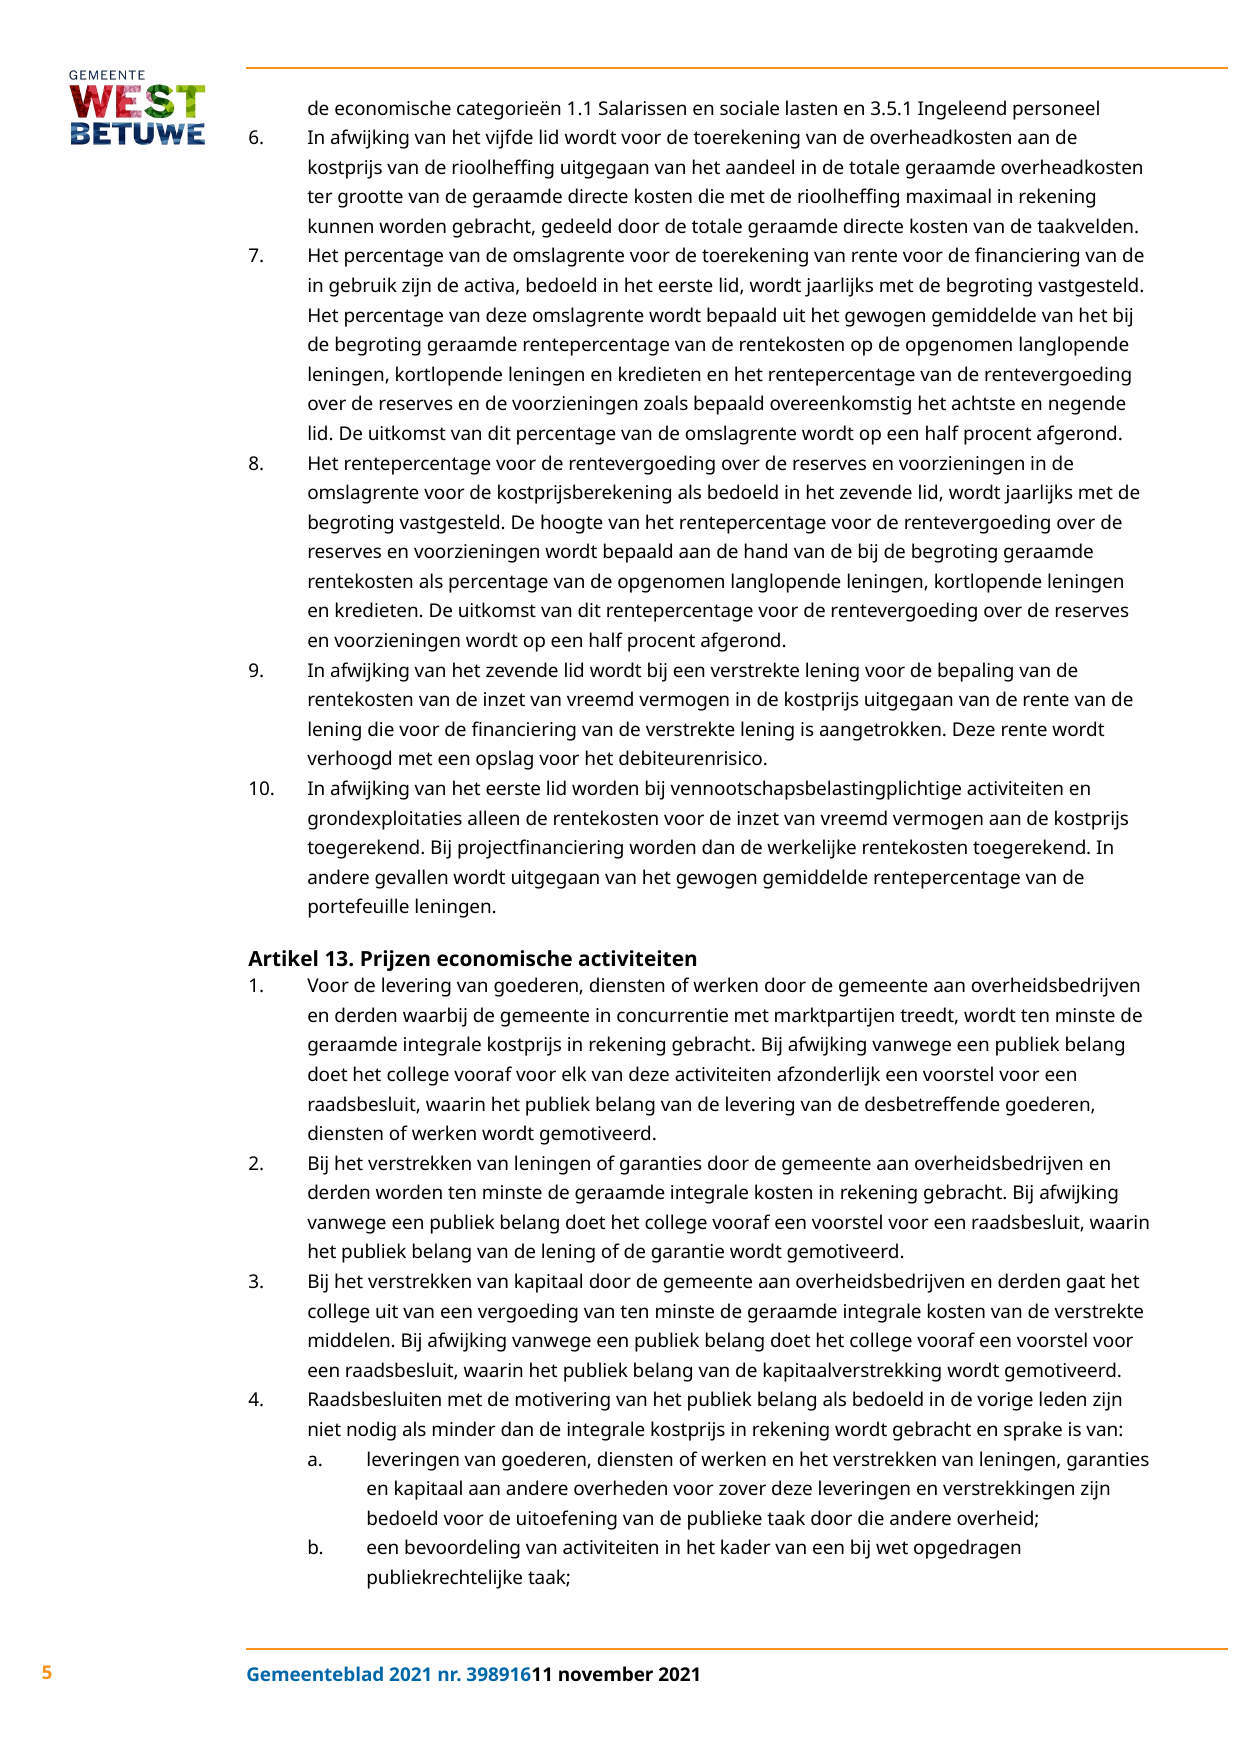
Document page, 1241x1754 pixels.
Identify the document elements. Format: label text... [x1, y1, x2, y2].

list In afwijking van het zevende lid wordt bij een verstrekte lening voor de bepaling van de rentekosten van de inzet van vreemd vermogen in de kostprijs uitgegaan van de rente van de lening die voor de financiering van de verstrekte lening is aangetrokken. Deze rente wordt verhoogd met een opslag voor het debiteurenrisico. [248, 657, 1152, 771]
list In afwijking van het eerste lid worden bij vennootschapsbelastingplichtige activiteiten en grondexploitaties alleen de rentekosten voor de inzet van vreemd vermogen aan de kostprijs toegerekend. Bij projectfinanciering worden dan de werkelijke rentekosten toegerekend. In andere gevallen wordt uitgegaan van het gewogen gemiddelde rentepercentage van de portefeuille leningen. [248, 775, 1152, 919]
picture [41, 47, 231, 172]
list In afwijking van het vijfde lid wordt voor de toerekening van de overheadkosten aan de kostprijs van de rioolheffing uitgegaan van het aandeel in de totale geraamde overheadkosten ter grootte van de geraamde directe kosten die met de rioolheffing maximaal in rekening kunnen worden gebracht, gedeeld door de totale geraamde directe kosten van de taakvelden. [248, 124, 1152, 239]
list een bevoordeling van activiteiten in het kader van een bij wet opgedragen publiekrechtelijke taak; [307, 1534, 1152, 1590]
list Het rentepercentage voor de rentevergoeding over de reserves en voorzieningen in de omslagrente voor de kostprijsberekening als bedoeld in het zevende lid, wordt jaarlijks met de begroting vastgesteld. De hoogte van het rentepercentage voor de rentevergoeding over de reserves en voorzieningen wordt bepaald aan de hand van de bij de begroting geraamde rentekosten als percentage van de opgenomen langlopende leningen, kortlopende leningen en kredieten. De uitkomst van dit rentepercentage voor de rentevergoeding over de reserves en voorzieningen wordt op een half procent afgerond. [248, 450, 1152, 653]
list Bij het verstrekken van kapitaal door de gemeente aan overheidsbedrijven en derden gaat het college uit van een vergoeding van ten minste de geraamde integrale kosten van de verstrekte middelen. Bij afwijking vanwege een publiek belang doet het college vooraf een voorstel voor een raadsbesluit, waarin het publiek belang van de kapitaalverstrekking wordt gemotiveerd. [248, 1268, 1152, 1383]
list Voor de levering van goederen, diensten of werken door de gemeente aan overheidsbedrijven en derden waarbij de gemeente in concurrentie met marktpartijen treedt, wordt ten minste de geraamde integrale kostprijs in rekening gebracht. Bij afwijking vanwege een publiek belang doet het college vooraf voor elk van deze activiteiten afzonderlijk een voorstel voor een raadsbesluit, waarin het publiek belang van de levering van de desbetreffende goederen, diensten of werken wordt gemotiveerd. [248, 972, 1152, 1146]
list leveringen van goederen, diensten of werken en het verstrekken van leningen, garanties en kapitaal aan andere overheden voor zover deze leveringen en verstrekkingen zijn bedoeld voor de uitoefening van de publieke taak door die andere overheid; [307, 1446, 1152, 1531]
list Raadsbesluiten met de motivering van het publiek belang als bedoeld in de vorige leden zijn niet nodig als minder dan de integrale kostprijs in rekening wordt gebracht en sprake is van: [248, 1387, 1152, 1442]
list Het percentage van de omslagrente voor de toerekening van rente voor de financiering van de in gebruik zijn de activa, bedoeld in het eerste lid, wordt jaarlijks met de begroting vastgesteld. Het percentage van deze omslagrente wordt bepaald uit het gewogen gemiddelde van het bij de begroting geraamde rentepercentage van de rentekosten op de opgenomen langlopende leningen, kortlopende leningen en kredieten en het rentepercentage van de rentevergoeding over de reserves en de voorzieningen zoals bepaald overeenkomstig het achtste en negende lid. De uitkomst van dit percentage van de omslagrente wordt op een half procent afgerond. [248, 243, 1152, 446]
list de economische categorieën 1.1 Salarissen en sociale lasten en 3.5.1 Ingeleend personeel [248, 95, 1152, 121]
list Bij het verstrekken van leningen of garanties door de gemeente aan overheidsbedrijven en derden worden ten minste de geraamde integrale kosten in rekening gebracht. Bij afwijking vanwege een publiek belang doet het college vooraf een voorstel voor een raadsbesluit, waarin het publiek belang van de lening of de garantie wordt gemotiveerd. [248, 1150, 1152, 1264]
text Artikel 13. Prijzen economische activiteiten [248, 944, 1152, 972]
